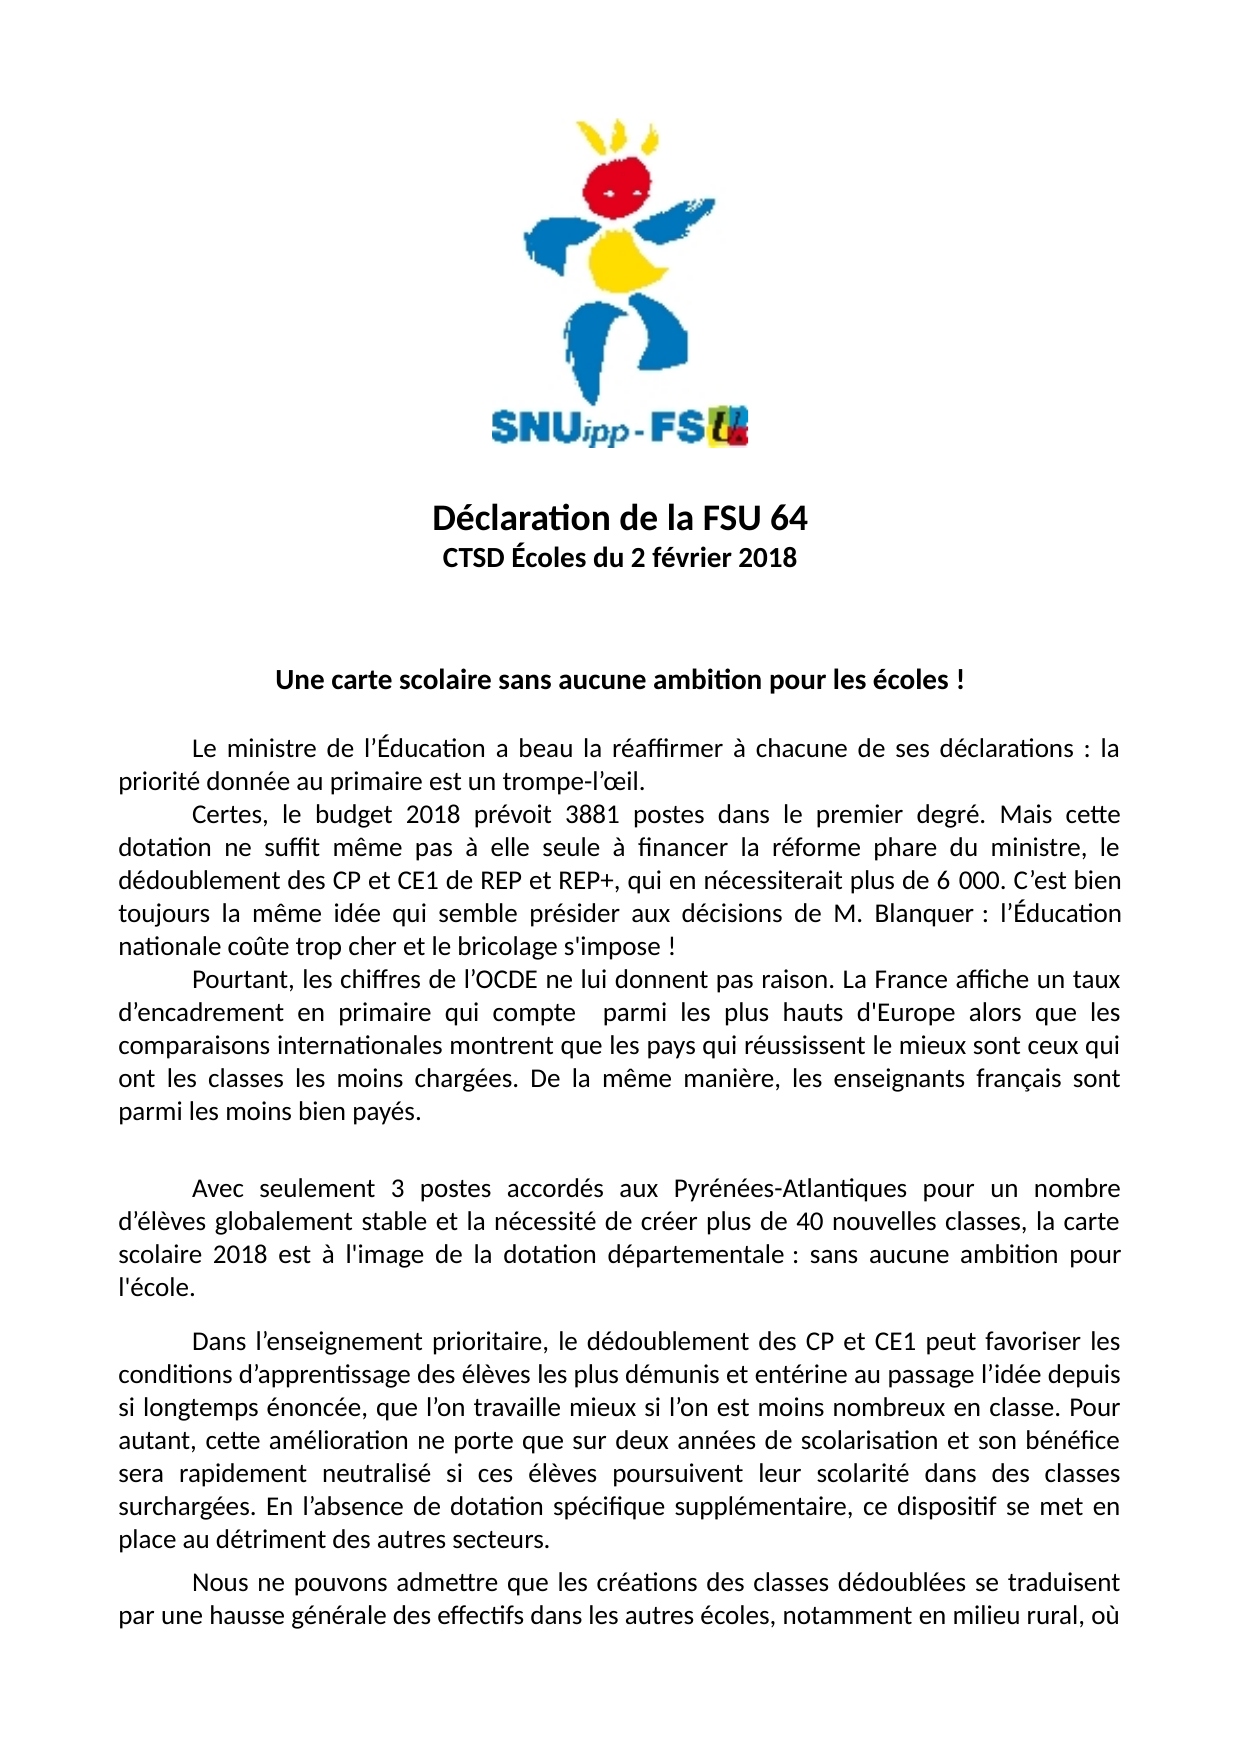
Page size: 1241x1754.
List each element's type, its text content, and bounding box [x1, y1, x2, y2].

subtitle Une carte scolaire sans aucune ambition pour les écoles ! [118, 661, 1122, 696]
text Déclaration de la FSU 64 [118, 494, 1122, 539]
text Avec seulement 3 postes accordés aux Pyrénées-Atlantiques pour un nombre d’élèves globalement stable et la nécessité de créer plus de 40 nouvelles classes, la carte scolaire 2018 est à l'image de la dotation départementale : sans aucune ambition pour l'école. [118, 1171, 1122, 1303]
text Pourtant, les chiffres de l’OCDE ne lui donnent pas raison. La France affiche un taux d’encadrement en primaire qui compte parmi les plus hauts d'Europe alors que les comparaisons internationales montrent que les pays qui réussissent le mieux sont ceux qui ont les classes les moins chargées. De la même manière, les enseignants français sont parmi les moins bien payés. [118, 962, 1122, 1128]
text Certes, le budget 2018 prévoit 3881 postes dans le premier degré. Mais cette dotation ne suffit même pas à elle seule à financer la réforme phare du ministre, le dédoublement des CP et CE1 de REP et REP+, qui en nécessiterait plus de 6 000. C’est bien toujours la même idée qui semble présider aux décisions de M. Blanquer : l’Éducation nationale coûte trop cher et le bricolage s'impose ! [118, 797, 1122, 962]
text Le ministre de l’Éducation a beau la réaffirmer à chacune de ses déclarations : la priorité donnée au primaire est un trompe-l’œil. [118, 731, 1122, 797]
text Dans l’enseignement prioritaire, le dédoublement des CP et CE1 peut favoriser les conditions d’apprentissage des élèves les plus démunis et entérine au passage l’idée depuis si longtemps énoncée, que l’on travaille mieux si l’on est moins nombreux en classe. Pour autant, cette amélioration ne porte que sur deux années de scolarisation et son bénéfice sera rapidement neutralisé si ces élèves poursuivent leur scolarité dans des classes surchargées. En l’absence de dotation spécifique supplémentaire, ce dispositif se met en place au détriment des autres secteurs. [118, 1324, 1122, 1555]
text Nous ne pouvons admettre que les créations des classes dédoublées se traduisent par une hausse générale des effectifs dans les autres écoles, notamment en milieu rural, où [118, 1566, 1122, 1632]
text CTSD Écoles du 2 février 2018 [118, 539, 1122, 575]
